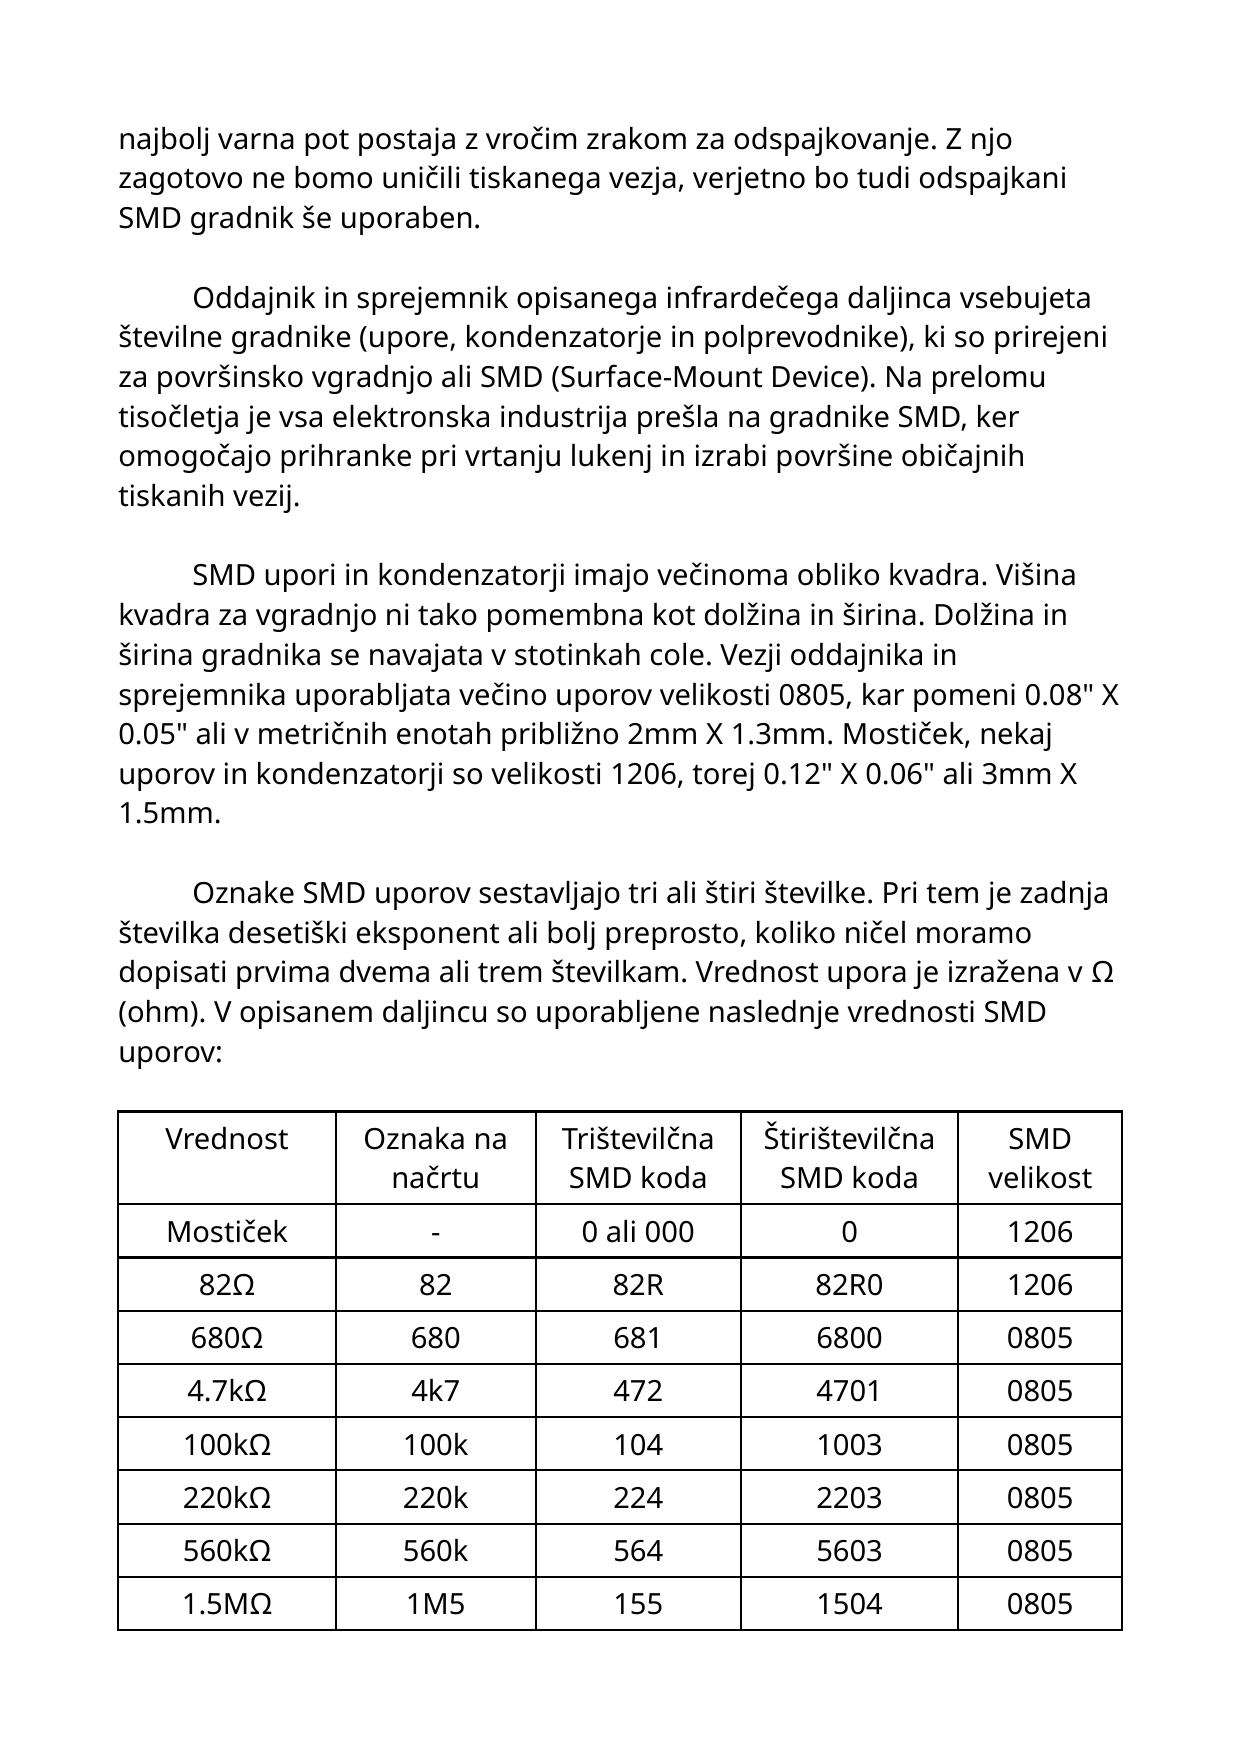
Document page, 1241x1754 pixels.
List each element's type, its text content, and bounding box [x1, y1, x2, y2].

table_cell 220k [337, 1471, 535, 1523]
table_header Vrednost [119, 1113, 335, 1203]
text Oddajnik in sprejemnik opisanega infrardečega daljinca vsebujeta številne gradnike (upore, kondenzatorje in polprevodnike), ki so prirejeni za površinsko vgradnjo ali SMD (Surface-Mount Device). Na prelomu tisočletja je vsa elektronska industrija prešla na gradnike SMD, ker omogočajo prihranke pri vrtanju lukenj in izrabi površine običajnih tiskanih vezij. [118, 277, 1122, 515]
table_cell - [337, 1205, 535, 1256]
table_cell 100kΩ [119, 1418, 335, 1469]
table_cell 564 [537, 1525, 740, 1576]
table_cell 0805 [959, 1312, 1121, 1363]
table_cell 4.7kΩ [119, 1365, 335, 1416]
table_cell 0 ali 000 [537, 1205, 740, 1256]
table_header SMD velikost [959, 1113, 1121, 1203]
table_cell 1206 [959, 1205, 1121, 1256]
table_cell 4k7 [337, 1365, 535, 1416]
table_cell 82R [537, 1259, 740, 1310]
table_cell 1206 [959, 1259, 1121, 1310]
table_cell 0 [742, 1205, 957, 1256]
table_cell 224 [537, 1471, 740, 1523]
table_cell 0805 [959, 1471, 1121, 1523]
table_cell 1504 [742, 1578, 957, 1629]
table_cell 82Ω [119, 1259, 335, 1310]
table_cell 0805 [959, 1418, 1121, 1469]
table_header Štirištevilčna SMD koda [742, 1113, 957, 1203]
table_cell 104 [537, 1418, 740, 1469]
table_cell 560k [337, 1525, 535, 1576]
table_cell 6800 [742, 1312, 957, 1363]
table_cell 4701 [742, 1365, 957, 1416]
table_cell 0805 [959, 1525, 1121, 1576]
table_cell 681 [537, 1312, 740, 1363]
table_cell 1003 [742, 1418, 957, 1469]
table_cell 82 [337, 1259, 535, 1310]
table_cell 5603 [742, 1525, 957, 1576]
table_cell 1.5MΩ [119, 1578, 335, 1629]
table_cell Mostiček [119, 1205, 335, 1256]
table_cell 2203 [742, 1471, 957, 1523]
table_cell 220kΩ [119, 1471, 335, 1523]
table_cell 680 [337, 1312, 535, 1363]
table_cell 680Ω [119, 1312, 335, 1363]
text SMD upori in kondenzatorji imajo večinoma obliko kvadra. Višina kvadra za vgradnjo ni tako pomembna kot dolžina in širina. Dolžina in širina gradnika se navajata v stotinkah cole. Vezji oddajnika in sprejemnika uporabljata večino uporov velikosti 0805, kar pomeni 0.08" X 0.05" ali v metričnih enotah približno 2mm X 1.3mm. Mostiček, nekaj uporov in kondenzatorji so velikosti 1206, torej 0.12" X 0.06" ali 3mm X 1.5mm. [118, 555, 1122, 832]
table_header Trištevilčna SMD koda [537, 1113, 740, 1203]
table_cell 560kΩ [119, 1525, 335, 1576]
table_header Oznaka na načrtu [337, 1113, 535, 1203]
table_cell 0805 [959, 1578, 1121, 1629]
text Oznake SMD uporov sestavljajo tri ali štiri številke. Pri tem je zadnja številka desetiški eksponent ali bolj preprosto, koliko ničel moramo dopisati prvima dvema ali trem številkam. Vrednost upora je izražena v Ω (ohm). V opisanem daljincu so uporabljene naslednje vrednosti SMD uporov: [118, 872, 1122, 1071]
table_cell 0805 [959, 1365, 1121, 1416]
table_cell 82R0 [742, 1259, 957, 1310]
table_cell 100k [337, 1418, 535, 1469]
table_cell 472 [537, 1365, 740, 1416]
table_cell 155 [537, 1578, 740, 1629]
table_cell 1M5 [337, 1578, 535, 1629]
text najbolj varna pot postaja z vročim zrakom za odspajkovanje. Z njo zagotovo ne bomo uničili tiskanega vezja, verjetno bo tudi odspajkani SMD gradnik še uporaben. [118, 118, 1122, 237]
